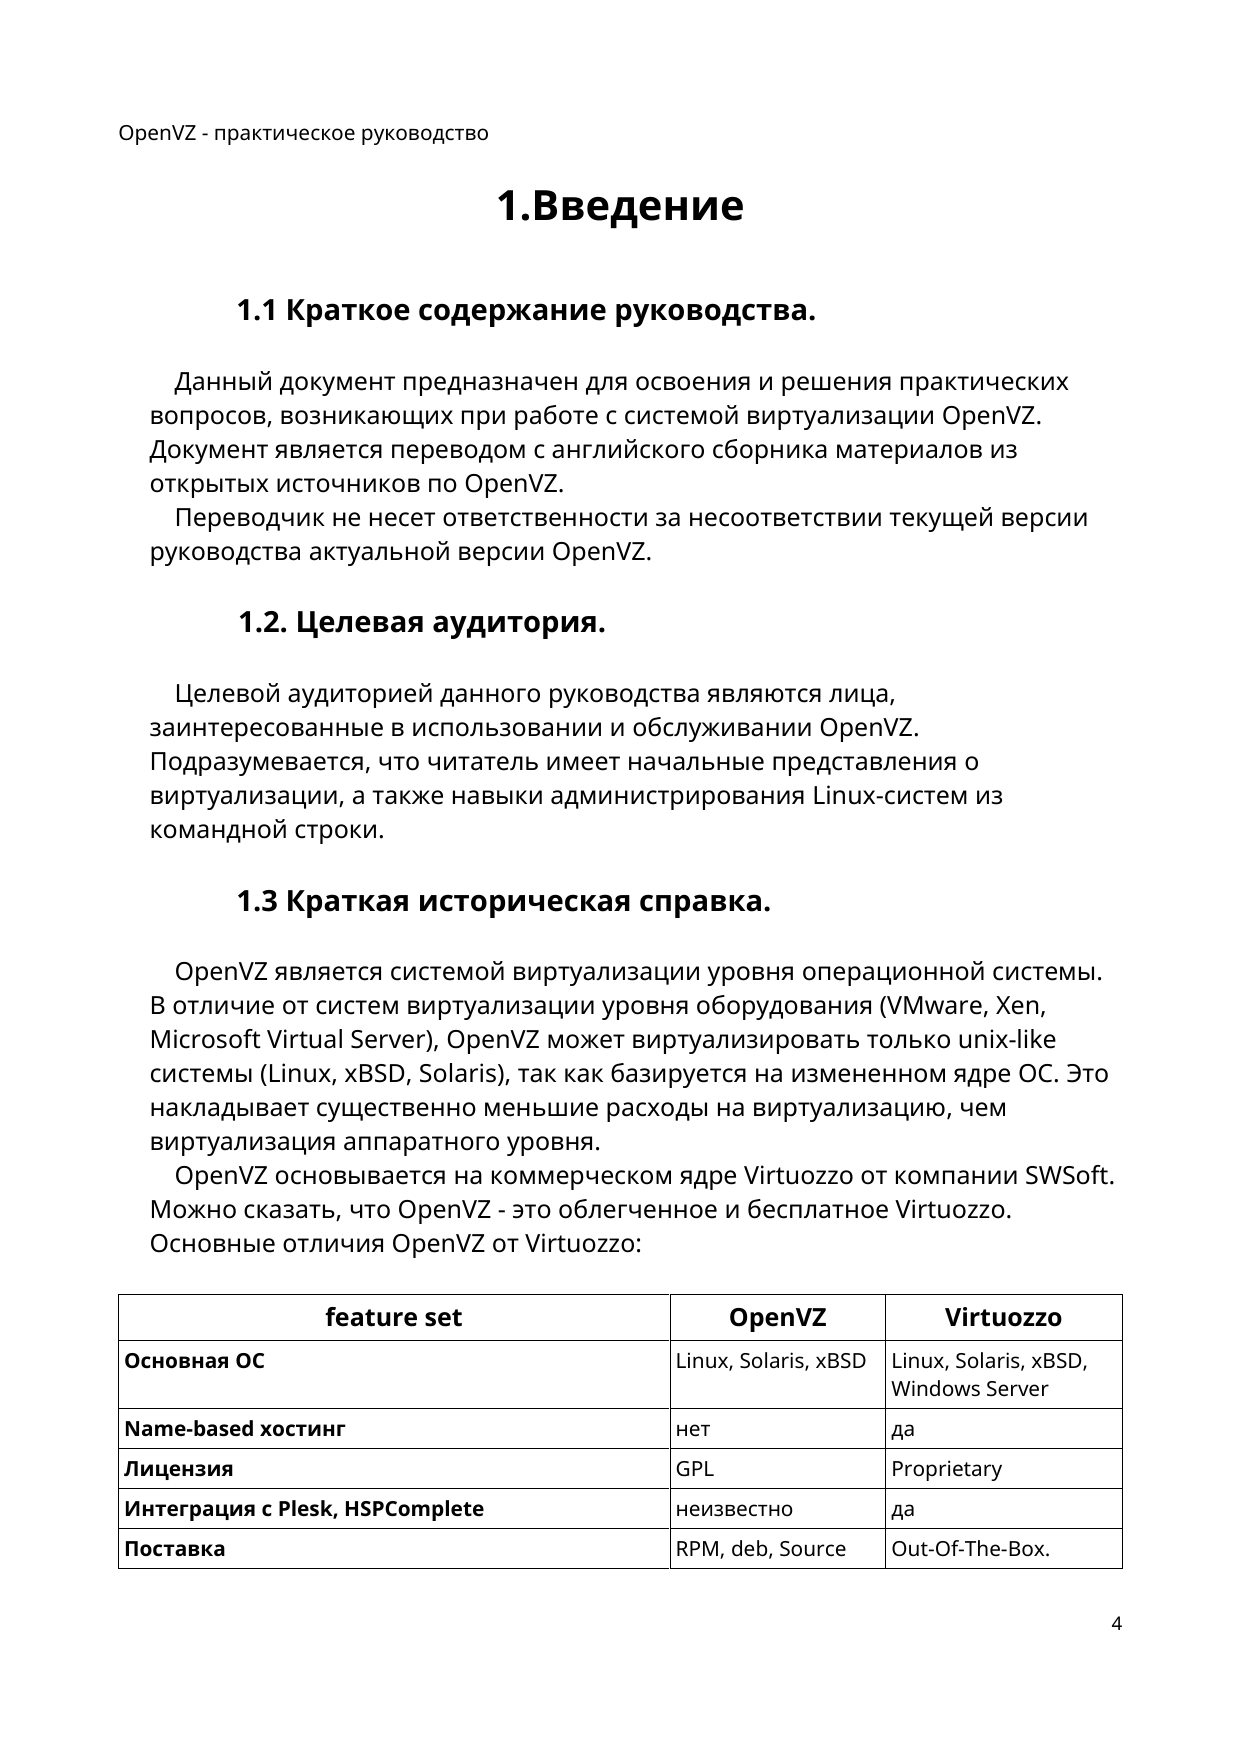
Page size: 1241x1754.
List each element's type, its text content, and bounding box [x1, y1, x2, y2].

table_cell Name-based хостинг [119, 1409, 669, 1448]
table_header feature set [119, 1295, 669, 1340]
table_cell Интеграция с Plesk, HSPComplete [119, 1489, 669, 1528]
text 1.2. Целевая аудитория. [120, 602, 1122, 641]
table_header Virtuozzo [886, 1295, 1122, 1340]
table_cell Лицензия [119, 1449, 669, 1488]
table_cell Linux, Solaris, xBSD [671, 1341, 885, 1408]
text Переводчик не несет ответственности за несоответствии текущей версии руководства актуальной версии OpenVZ. [149, 499, 1122, 568]
table_cell нет [671, 1409, 885, 1448]
text Целевой аудиторией данного руководства являются лица, заинтересованные в использовании и обслуживании OpenVZ. Подразумевается, что читатель имеет начальные представления о виртуализации, а также навыки администрирования Linux-систем из командной строки. [149, 676, 1122, 846]
table_cell да [886, 1489, 1122, 1528]
table_cell Linux, Solaris, xBSD, Windows Server [886, 1341, 1122, 1408]
table_cell RPM, deb, Source [671, 1529, 885, 1568]
text OpenVZ основывается на коммерческом ядре Virtuozzo от компании SWSoft. Можно сказать, что OpenVZ - это облегченное и бесплатное Virtuozzo. Основные отличия OpenVZ от Virtuozzo: [149, 1158, 1122, 1260]
table_cell Out-Of-The-Box. [886, 1529, 1122, 1568]
text 1.1 Краткое содержание руководства. [118, 289, 1122, 329]
text 1.Введение [118, 176, 1122, 233]
text 1.3 Краткая историческая справка. [118, 880, 1122, 919]
table_cell да [886, 1409, 1122, 1448]
table_header OpenVZ [671, 1295, 885, 1340]
table_cell Поставка [119, 1529, 669, 1568]
text OpenVZ является системой виртуализации уровня операционной системы. В отличие от систем виртуализации уровня оборудования (VMware, Xen, Microsoft Virtual Server), OpenVZ может виртуализировать только unix-like системы (Linux, xBSD, Solaris), так как базируется на измененном ядре ОС. Это накладывает существенно меньшие расходы на виртуализацию, чем виртуализация аппаратного уровня. [149, 954, 1122, 1158]
table_cell GPL [671, 1449, 885, 1488]
table_cell Основная ОС [119, 1341, 669, 1408]
table_cell неизвестно [671, 1489, 885, 1528]
table_cell Proprietary [886, 1449, 1122, 1488]
text Данный документ предназначен для освоения и решения практических вопросов, возникающих при работе с системой виртуализации OpenVZ. Документ является переводом с английского сборника материалов из открытых источников по OpenVZ. [149, 363, 1122, 499]
